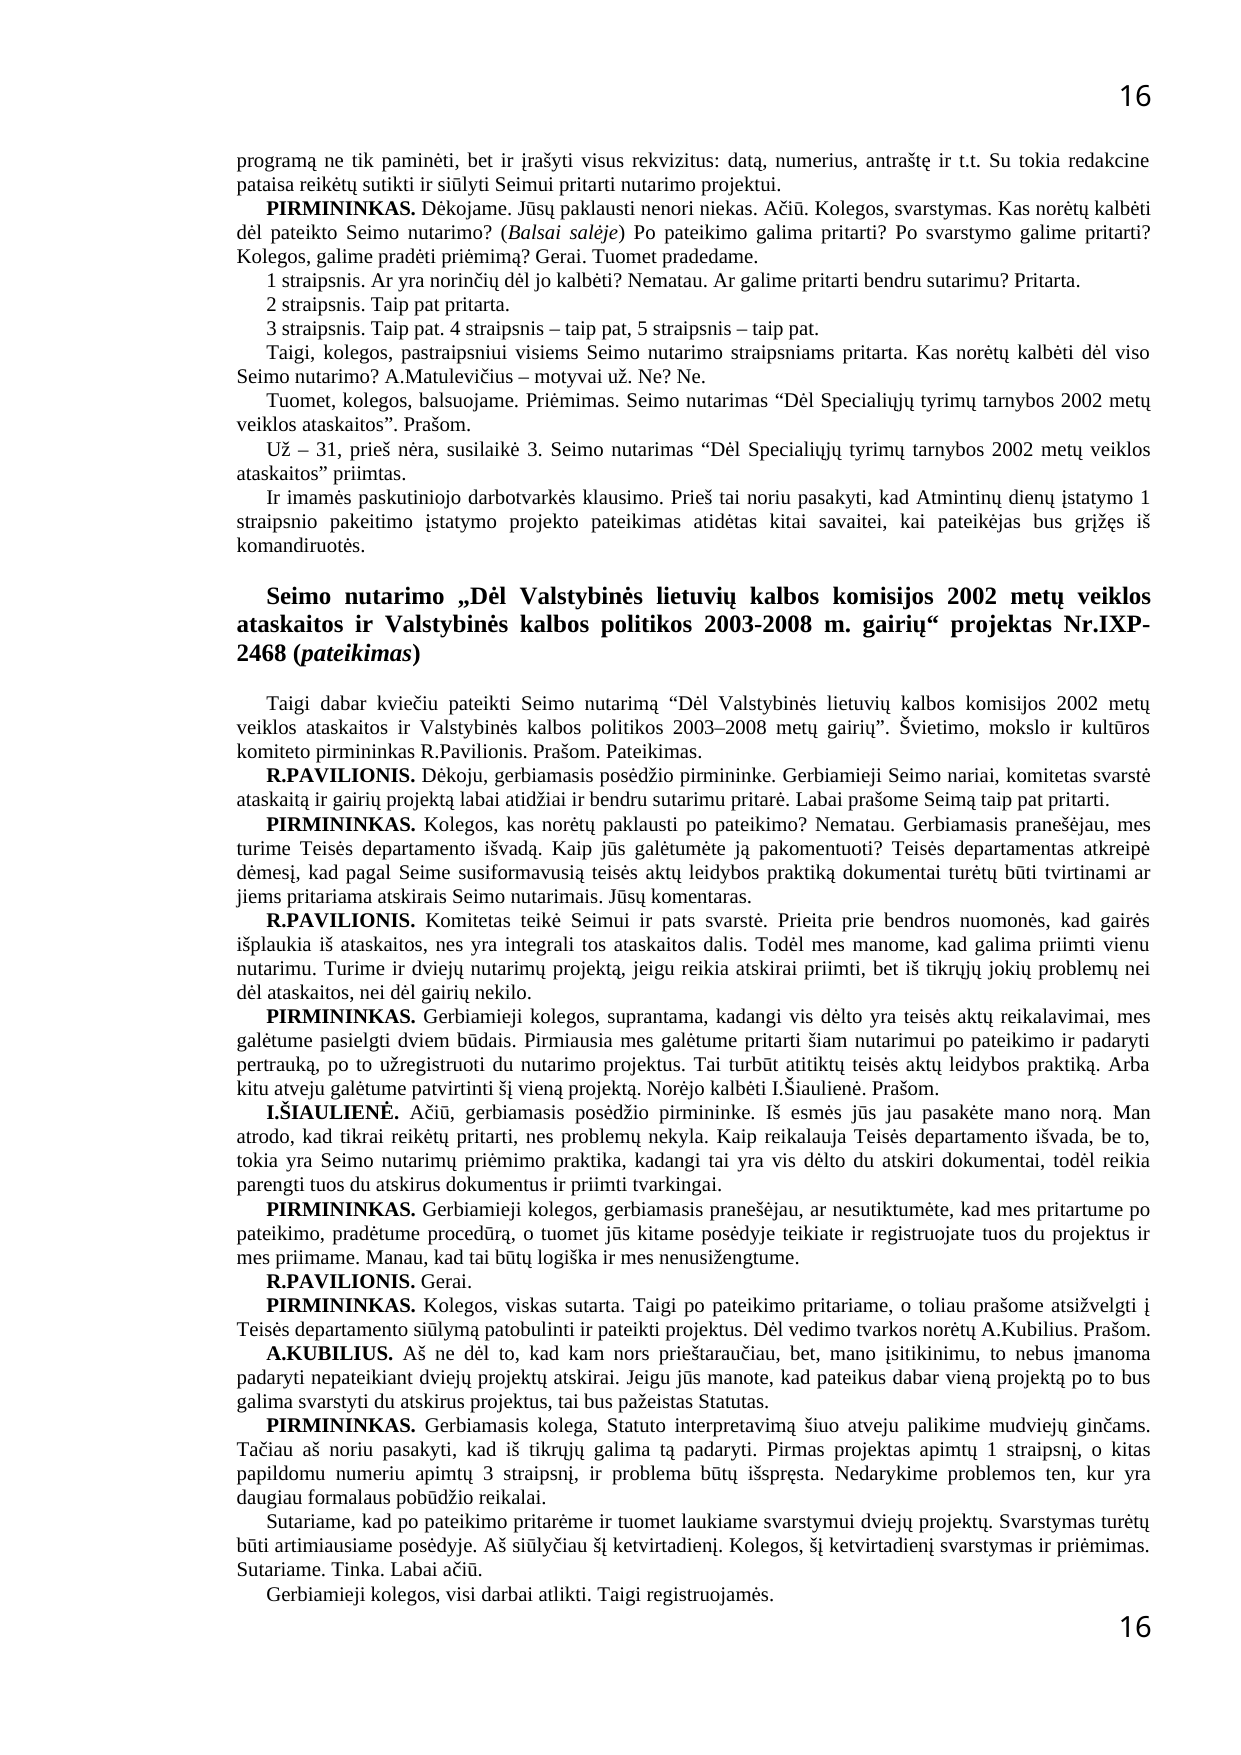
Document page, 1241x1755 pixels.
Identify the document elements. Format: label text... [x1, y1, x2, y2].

text R.PAVILIONIS. Gerai. [236, 1269, 1152, 1293]
text Ir imamės paskutiniojo darbotvarkės klausimo. Prieš tai noriu pasakyti, kad Atmintinų dienų įstatymo 1 straipsnio pakeitimo įstatymo projekto pateikimas atidėtas kitai savaitei, kai pateikėjas bus grįžęs iš komandiruotės. [236, 484, 1152, 557]
text programą ne tik paminėti, bet ir įrašyti visus rekvizitus: datą, numerius, antraštę ir t.t. Su tokia redakcine pataisa reikėtų sutikti ir siūlyti Seimui pritarti nutarimo projektui. [236, 148, 1152, 196]
text Seimo nutarimo „Dėl Valstybinės lietuvių kalbos komisijos 2002 metų veiklos ataskaitos ir Valstybinės kalbos politikos 2003-2008 m. gairių“ projektas Nr.IXP-2468 (pateikimas) [236, 581, 1152, 667]
text PIRMININKAS. Dėkojame. Jūsų paklausti nenori niekas. Ačiū. Kolegos, svarstymas. Kas norėtų kalbėti dėl pateikto Seimo nutarimo? (Balsai salėje) Po pateikimo galima pritarti? Po svarstymo galime pritarti? Kolegos, galime pradėti priėmimą? Gerai. Tuomet pradedame. [236, 196, 1152, 268]
text I.ŠIAULIENĖ. Ačiū, gerbiamasis posėdžio pirmininke. Iš esmės jūs jau pasakėte mano norą. Man atrodo, kad tikrai reikėtų pritarti, nes problemų nekyla. Kaip reikalauja Teisės departamento išvada, be to, tokia yra Seimo nutarimų priėmimo praktika, kadangi tai yra vis dėlto du atskiri dokumentai, todėl reikia parengti tuos du atskirus dokumentus ir priimti tvarkingai. [236, 1100, 1152, 1196]
text Sutariame, kad po pateikimo pritarėme ir tuomet laukiame svarstymui dviejų projektų. Svarstymas turėtų būti artimiausiame posėdyje. Aš siūlyčiau šį ketvirtadienį. Kolegos, šį ketvirtadienį svarstymas ir priėmimas. Sutariame. Tinka. Labai ačiū. [236, 1509, 1152, 1581]
text 2 straipsnis. Taip pat pritarta. [236, 292, 1152, 316]
text A.KUBILIUS. Aš ne dėl to, kad kam nors prieštaraučiau, bet, mano įsitikinimu, to nebus įmanoma padaryti nepateikiant dviejų projektų atskirai. Jeigu jūs manote, kad pateikus dabar vieną projektą po to bus galima svarstyti du atskirus projektus, tai bus pažeistas Statutas. [236, 1341, 1152, 1413]
text R.PAVILIONIS. Komitetas teikė Seimui ir pats svarstė. Prieita prie bendros nuomonės, kad gairės išplaukia iš ataskaitos, nes yra integrali tos ataskaitos dalis. Todėl mes manome, kad galima priimti vienu nutarimu. Turime ir dviejų nutarimų projektą, jeigu reikia atskirai priimti, bet iš tikrųjų jokių problemų nei dėl ataskaitos, nei dėl gairių nekilo. [236, 908, 1152, 1004]
text Tuomet, kolegos, balsuojame. Priėmimas. Seimo nutarimas “Dėl Specialiųjų tyrimų tarnybos 2002 metų veiklos ataskaitos”. Prašom. [236, 388, 1152, 436]
text PIRMININKAS. Gerbiamieji kolegos, gerbiamasis pranešėjau, ar nesutiktumėte, kad mes pritartume po pateikimo, pradėtume procedūrą, o tuomet jūs kitame posėdyje teikiate ir registruojate tuos du projektus ir mes priimame. Manau, kad tai būtų logiška ir mes nenusižengtume. [236, 1196, 1152, 1269]
text PIRMININKAS. Kolegos, kas norėtų paklausti po pateikimo? Nematau. Gerbiamasis pranešėjau, mes turime Teisės departamento išvadą. Kaip jūs galėtumėte ją pakomentuoti? Teisės departamentas atkreipė dėmesį, kad pagal Seime susiformavusią teisės aktų leidybos praktiką dokumentai turėtų būti tvirtinami ar jiems pritariama atskirais Seimo nutarimais. Jūsų komentaras. [236, 811, 1152, 908]
text Taigi dabar kviečiu pateikti Seimo nutarimą “Dėl Valstybinės lietuvių kalbos komisijos 2002 metų veiklos ataskaitos ir Valstybinės kalbos politikos 2003–2008 metų gairių”. Švietimo, mokslo ir kultūros komiteto pirmininkas R.Pavilionis. Prašom. Pateikimas. [236, 691, 1152, 763]
text PIRMININKAS. Gerbiamieji kolegos, suprantama, kadangi vis dėlto yra teisės aktų reikalavimai, mes galėtume pasielgti dviem būdais. Pirmiausia mes galėtume pritarti šiam nutarimui po pateikimo ir padaryti pertrauką, po to užregistruoti du nutarimo projektus. Tai turbūt atitiktų teisės aktų leidybos praktiką. Arba kitu atveju galėtume patvirtinti šį vieną projektą. Norėjo kalbėti I.Šiaulienė. Prašom. [236, 1004, 1152, 1100]
text 1 straipsnis. Ar yra norinčių dėl jo kalbėti? Nematau. Ar galime pritarti bendru sutarimu? Pritarta. [236, 268, 1152, 292]
text R.PAVILIONIS. Dėkoju, gerbiamasis posėdžio pirmininke. Gerbiamieji Seimo nariai, komitetas svarstė ataskaitą ir gairių projektą labai atidžiai ir bendru sutarimu pritarė. Labai prašome Seimą taip pat pritarti. [236, 763, 1152, 811]
text Taigi, kolegos, pastraipsniui visiems Seimo nutarimo straipsniams pritarta. Kas norėtų kalbėti dėl viso Seimo nutarimo? A.Matulevičius – motyvai už. Ne? Ne. [236, 340, 1152, 388]
text Gerbiamieji kolegos, visi darbai atlikti. Taigi registruojamės. [236, 1581, 1152, 1606]
text PIRMININKAS. Gerbiamasis kolega, Statuto interpretavimą šiuo atveju palikime mudviejų ginčams. Tačiau aš noriu pasakyti, kad iš tikrųjų galima tą padaryti. Pirmas projektas apimtų 1 straipsnį, o kitas papildomu numeriu apimtų 3 straipsnį, ir problema būtų išspręsta. Nedarykime problemos ten, kur yra daugiau formalaus pobūdžio reikalai. [236, 1413, 1152, 1509]
text PIRMININKAS. Kolegos, viskas sutarta. Taigi po pateikimo pritariame, o toliau prašome atsižvelgti į Teisės departamento siūlymą patobulinti ir pateikti projektus. Dėl vedimo tvarkos norėtų A.Kubilius. Prašom. [236, 1293, 1152, 1341]
text 3 straipsnis. Taip pat. 4 straipsnis – taip pat, 5 straipsnis – taip pat. [236, 316, 1152, 340]
text Už – 31, prieš nėra, susilaikė 3. Seimo nutarimas “Dėl Specialiųjų tyrimų tarnybos 2002 metų veiklos ataskaitos” priimtas. [236, 436, 1152, 484]
